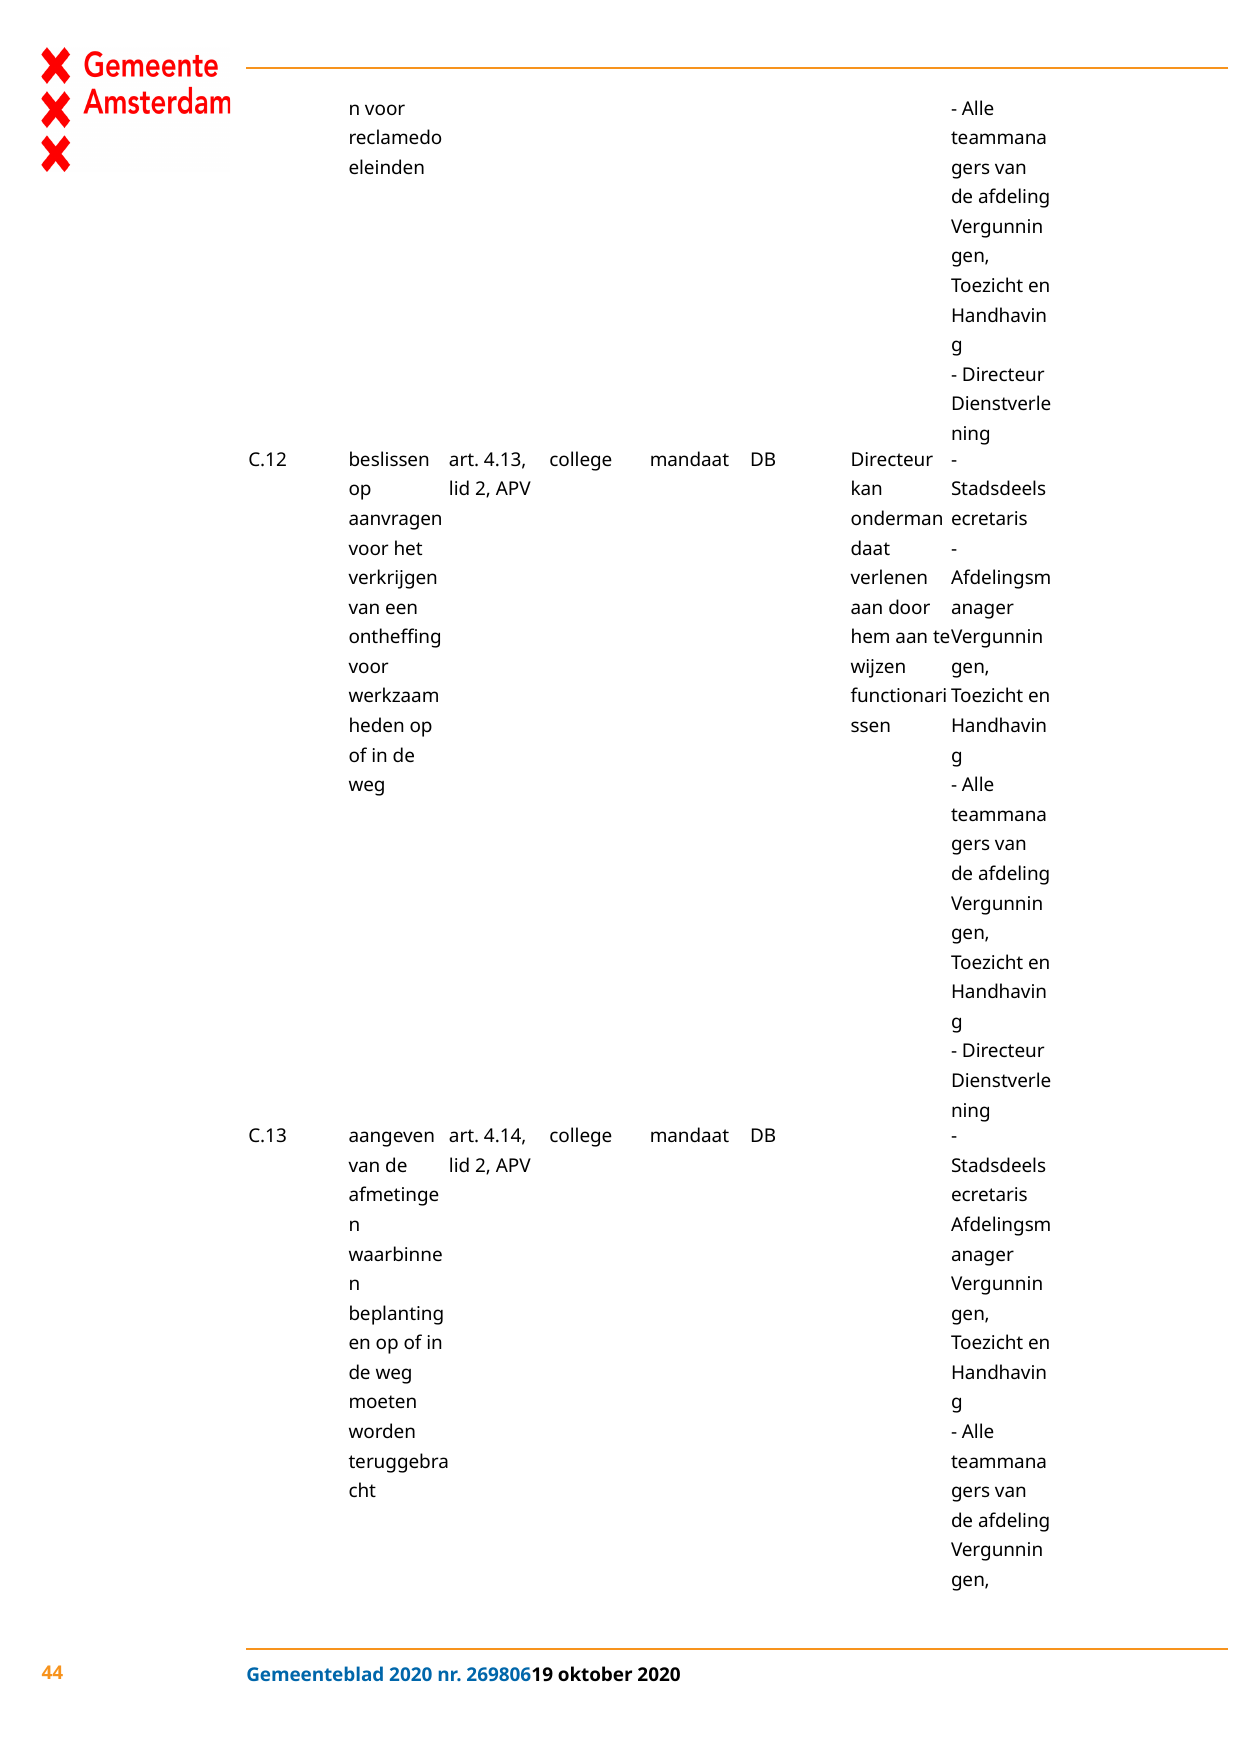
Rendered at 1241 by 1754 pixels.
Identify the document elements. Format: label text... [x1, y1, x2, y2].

table_cell mandaat [650, 446, 750, 1122]
table_cell [549, 95, 649, 446]
table_cell C.13 [248, 1123, 348, 1592]
table_cell [650, 95, 750, 446]
table_cell [850, 1123, 951, 1592]
table_cell beslissen op aanvragen voor het verkrijgen van een ontheffing voor werkzaamheden op of in de weg [348, 446, 449, 1122]
table_cell - Alle teammanagers van de afdeling Vergunningen, Toezicht en Handhaving - Directeur Dienstverlening [951, 95, 1051, 446]
table_cell [1051, 1123, 1152, 1592]
table_cell n voor reclamedoeleinden [348, 95, 449, 446]
table_cell Directeur kan ondermandaat verlenen aan door hem aan te wijzen functionarissen [850, 446, 951, 1122]
table_cell aangeven van de afmetingen waarbinnen beplantingen op of in de weg moeten worden teruggebracht [348, 1123, 449, 1592]
table_cell [1051, 446, 1152, 1122]
table_cell art. 4.13, lid 2, APV [449, 446, 549, 1122]
table_cell - Stadsdeelsecretaris Afdelingsmanager Vergunningen, Toezicht en Handhaving - Alle teammanagers van de afdeling Vergunningen, [951, 1123, 1051, 1592]
table_cell college [549, 446, 649, 1122]
table_cell college [549, 1123, 649, 1592]
table_cell [750, 95, 850, 446]
table_cell [449, 95, 549, 446]
table_cell [850, 95, 951, 446]
picture [41, 47, 231, 172]
table_cell [1051, 95, 1152, 446]
table_cell - Stadsdeelsecretaris - Afdelingsmanager Vergunningen, Toezicht en Handhaving - Alle teammanagers van de afdeling Vergunningen, Toezicht en Handhaving - Directeur Dienstverlening [951, 446, 1051, 1122]
table_cell DB [750, 1123, 850, 1592]
table_cell DB [750, 446, 850, 1122]
table_cell [248, 95, 348, 446]
table_cell art. 4.14, lid 2, APV [449, 1123, 549, 1592]
table_cell C.12 [248, 446, 348, 1122]
table_cell mandaat [650, 1123, 750, 1592]
